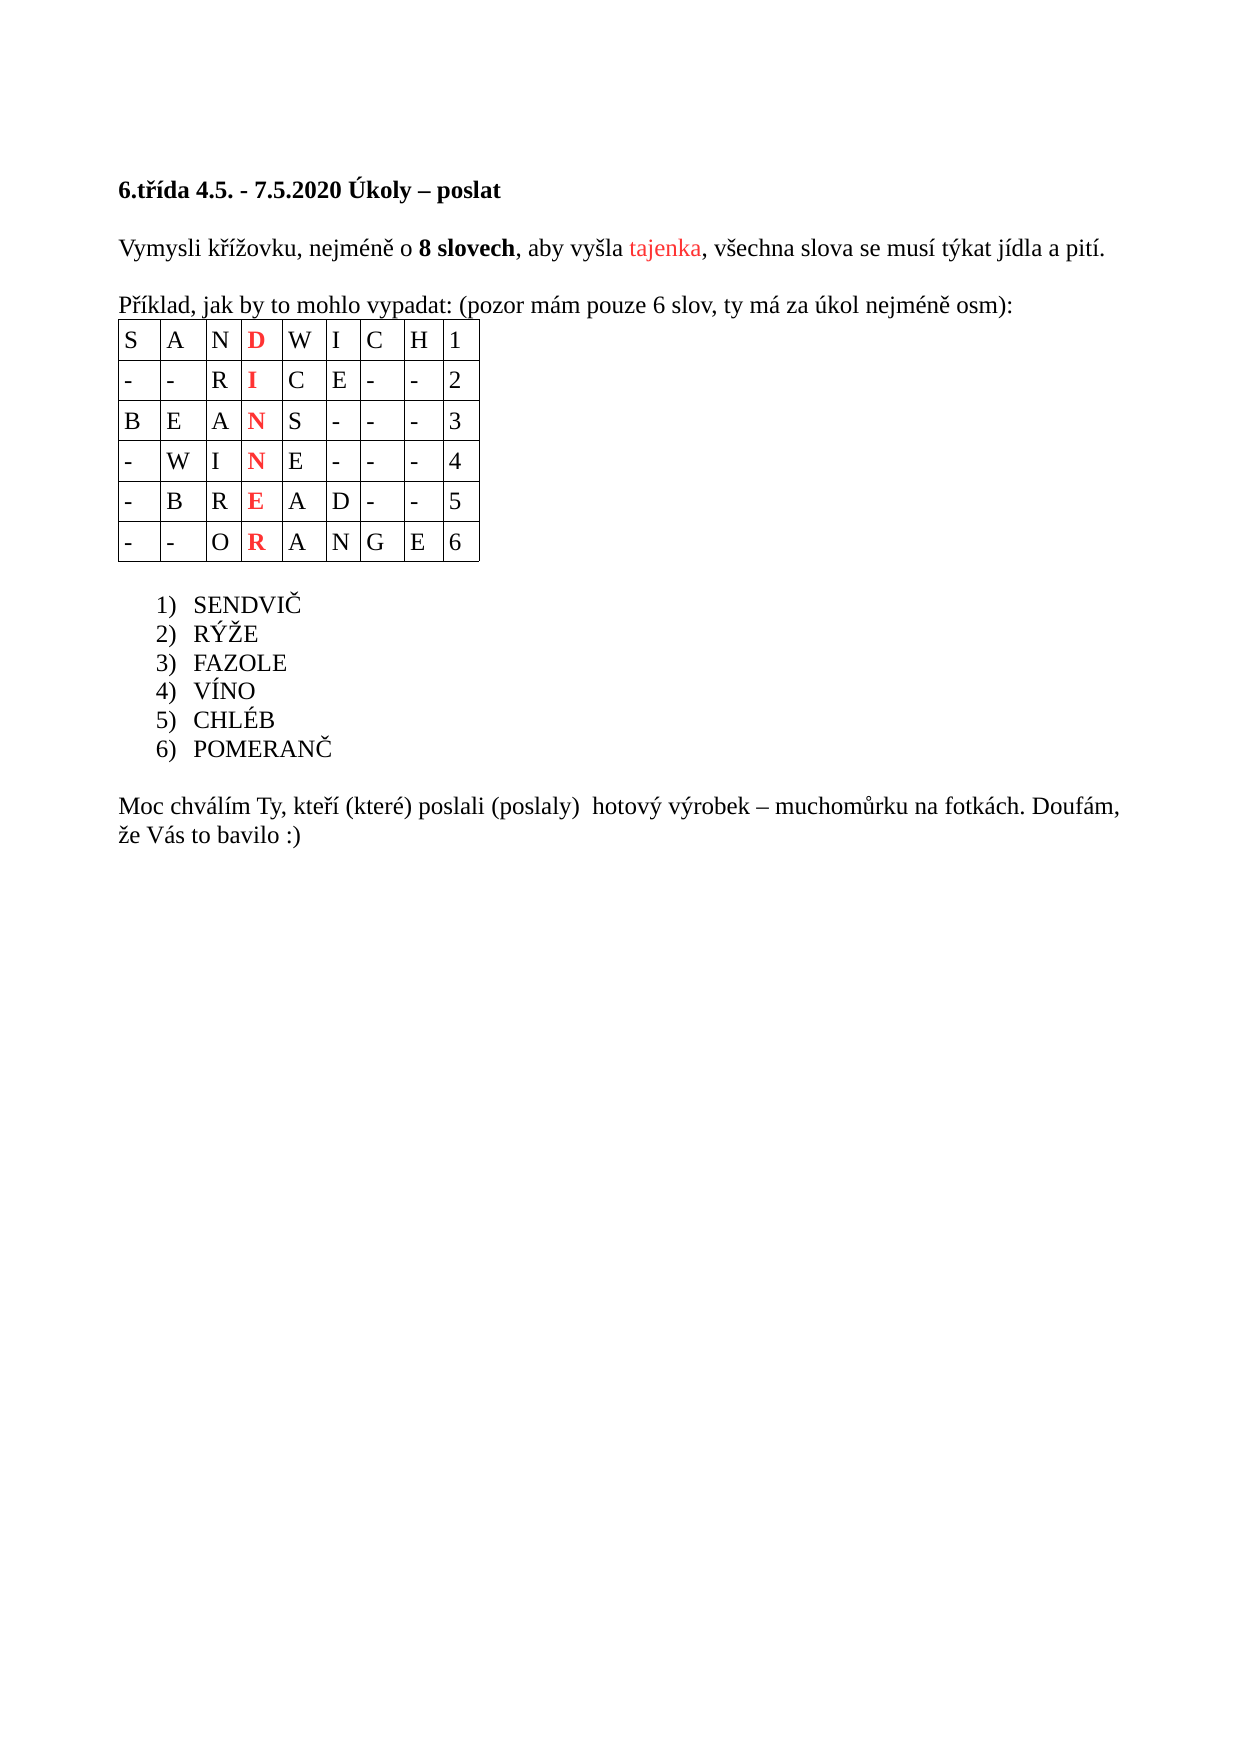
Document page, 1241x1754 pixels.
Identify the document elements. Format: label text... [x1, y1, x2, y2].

table_header C [361, 320, 404, 360]
table_cell 2 [444, 361, 479, 400]
table_cell G [361, 522, 404, 561]
table_cell C [283, 361, 326, 400]
table_header 1 [444, 320, 479, 360]
table_cell - [405, 401, 443, 440]
list CHLÉB [156, 705, 1122, 734]
list POMERANČ [156, 734, 1122, 763]
table_header W [283, 320, 326, 360]
text Příklad, jak by to mohlo vypadat: (pozor mám pouze 6 slov, ty má za úkol nejméně osm): [118, 291, 1122, 319]
table_cell - [361, 482, 404, 521]
table_cell E [242, 482, 282, 521]
table_cell W [161, 441, 206, 481]
table_cell 5 [444, 482, 479, 521]
table_cell - [405, 482, 443, 521]
table_cell B [161, 482, 206, 521]
table_cell - [161, 522, 206, 561]
table_cell - [119, 482, 160, 521]
table_cell A [283, 482, 326, 521]
table_cell 4 [444, 441, 479, 481]
table_header S [119, 320, 160, 360]
table_cell I [242, 361, 282, 400]
list SENDVIČ [156, 590, 1122, 619]
table_cell 6 [444, 522, 479, 561]
table_cell E [283, 441, 326, 481]
table_cell S [283, 401, 326, 440]
table_cell D [327, 482, 360, 521]
table_header H [405, 320, 443, 360]
table_cell E [327, 361, 360, 400]
table_cell - [361, 401, 404, 440]
table_cell R [207, 361, 241, 400]
table_cell O [207, 522, 241, 561]
table_cell - [405, 361, 443, 400]
table_header A [161, 320, 206, 360]
list FAZOLE [156, 648, 1122, 676]
table_cell B [119, 401, 160, 440]
table_cell A [283, 522, 326, 561]
table_cell - [327, 401, 360, 440]
table_cell - [361, 441, 404, 481]
table_cell A [207, 401, 241, 440]
table_cell E [161, 401, 206, 440]
table_cell - [405, 441, 443, 481]
list VÍNO [156, 676, 1122, 705]
table_cell 3 [444, 401, 479, 440]
table_cell - [119, 522, 160, 561]
table_cell N [242, 441, 282, 481]
table_cell - [119, 361, 160, 400]
table_cell - [161, 361, 206, 400]
table_header I [327, 320, 360, 360]
text Vymysli křížovku, nejméně o 8 slovech, aby vyšla tajenka, všechna slova se musí týkat jídla a pití. [118, 233, 1122, 262]
table_cell - [119, 441, 160, 481]
text Moc chválím Ty, kteří (které) poslali (poslaly) hotový výrobek – muchomůrku na fotkách. Doufám, že Vás to bavilo :) [118, 791, 1122, 849]
table_cell R [207, 482, 241, 521]
text 6.třída 4.5. - 7.5.2020 Úkoly – poslat [118, 176, 1122, 204]
table_cell E [405, 522, 443, 561]
table_cell - [327, 441, 360, 481]
table_cell N [242, 401, 282, 440]
table_cell I [207, 441, 241, 481]
list RÝŽE [156, 619, 1122, 648]
table_header N [207, 320, 241, 360]
table_header D [242, 320, 282, 360]
table_cell - [361, 361, 404, 400]
table_cell N [327, 522, 360, 561]
table_cell R [242, 522, 282, 561]
